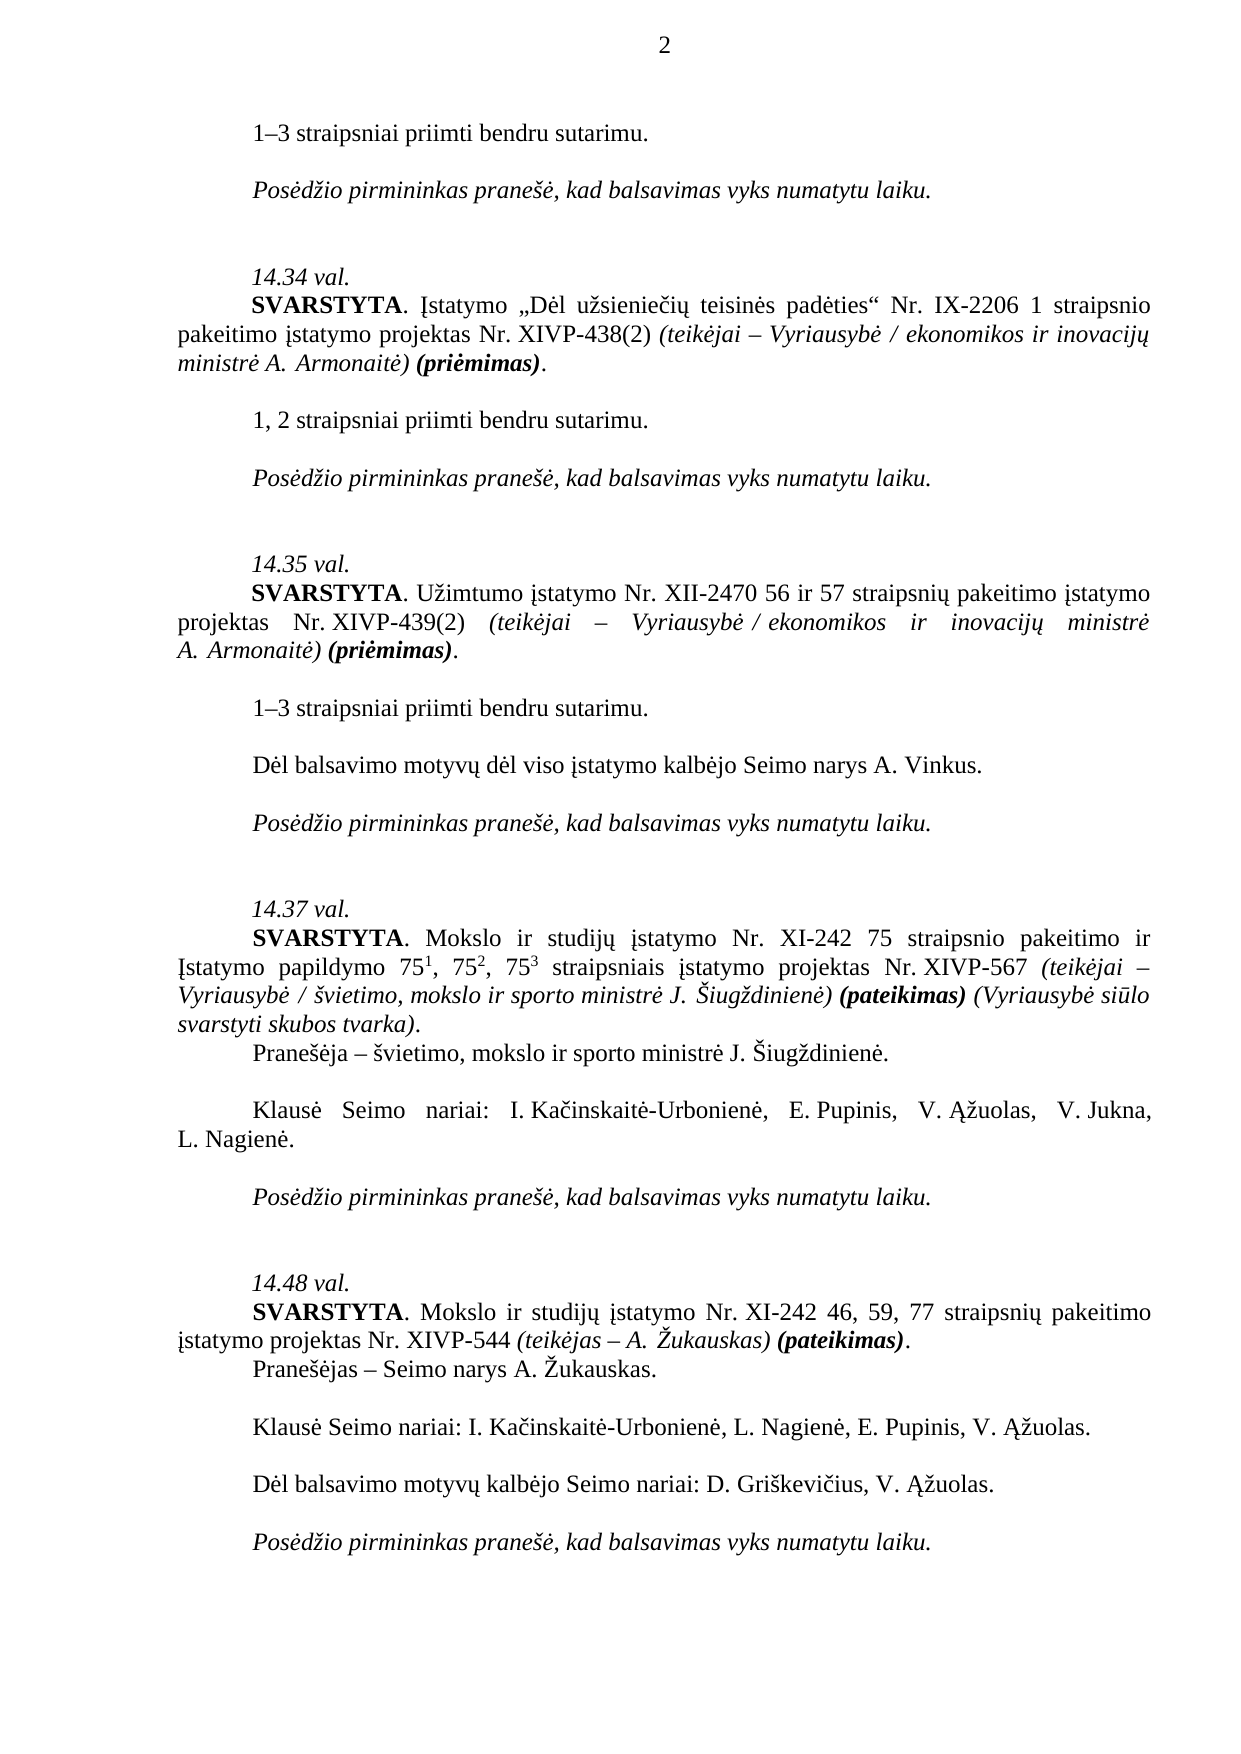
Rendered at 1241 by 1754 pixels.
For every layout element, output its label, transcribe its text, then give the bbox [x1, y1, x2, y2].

text Posėdžio pirmininkas pranešė, kad balsavimas vyks numatytu laiku. [177, 463, 1152, 492]
text Dėl balsavimo motyvų dėl viso įstatymo kalbėjo Seimo narys A. Vinkus. [177, 751, 1152, 779]
text Dėl balsavimo motyvų kalbėjo Seimo nariai: D. Griškevičius, V. Ąžuolas. [177, 1469, 1152, 1498]
text Posėdžio pirmininkas pranešė, kad balsavimas vyks numatytu laiku. [177, 808, 1152, 837]
text 14.34 val. [177, 262, 1152, 291]
text 1, 2 straipsniai priimti bendru sutarimu. [177, 406, 1152, 434]
text Posėdžio pirmininkas pranešė, kad balsavimas vyks numatytu laiku. [177, 1182, 1152, 1211]
text Klausė Seimo nariai: I. Kačinskaitė-Urbonienė, E. Pupinis, V. Ąžuolas, V. Jukna, L. Nagienė. [177, 1096, 1152, 1153]
text Pranešėja – švietimo, mokslo ir sporto ministrė J. Šiugždinienė. [177, 1038, 1152, 1067]
text 14.37 val. [177, 894, 1152, 923]
text SVARSTYTA. Užimtumo įstatymo Nr. XII-2470 56 ir 57 straipsnių pakeitimo įstatymo projektas Nr. XIVP-439(2) (teikėjai – Vyriausybė / ekonomikos ir inovacijų ministrė A. Armonaitė) (priėmimas). [177, 578, 1152, 664]
text SVARSTYTA. Įstatymo „Dėl užsieniečių teisinės padėties“ Nr. IX-2206 1 straipsnio pakeitimo įstatymo projektas Nr. XIVP-438(2) (teikėjai – Vyriausybė / ekonomikos ir inovacijų ministrė A. Armonaitė) (priėmimas). [177, 291, 1152, 377]
text Klausė Seimo nariai: I. Kačinskaitė-Urbonienė, L. Nagienė, E. Pupinis, V. Ąžuolas. [177, 1412, 1152, 1441]
text Posėdžio pirmininkas pranešė, kad balsavimas vyks numatytu laiku. [177, 1527, 1152, 1556]
text Posėdžio pirmininkas pranešė, kad balsavimas vyks numatytu laiku. [177, 176, 1152, 204]
text SVARSTYTA. Mokslo ir studijų įstatymo Nr. XI-242 46, 59, 77 straipsnių pakeitimo įstatymo projektas Nr. XIVP-544 (teikėjas – A. Žukauskas) (pateikimas). [177, 1297, 1152, 1354]
text 14.35 val. [177, 549, 1152, 578]
text SVARSTYTA. Mokslo ir studijų įstatymo Nr. XI-242 75 straipsnio pakeitimo ir Įstatymo papildymo 751, 752, 753 straipsniais įstatymo projektas Nr. XIVP-567 (teikėjai – Vyriausybė / švietimo, mokslo ir sporto ministrė J. Šiugždinienė) (pateikimas) (Vyriausybė siūlo svarstyti skubos tvarka). [177, 923, 1152, 1038]
text 14.48 val. [177, 1268, 1152, 1297]
text 1–3 straipsniai priimti bendru sutarimu. [177, 118, 1152, 147]
text Pranešėjas – Seimo narys A. Žukauskas. [177, 1354, 1152, 1383]
text 1–3 straipsniai priimti bendru sutarimu. [177, 693, 1152, 722]
